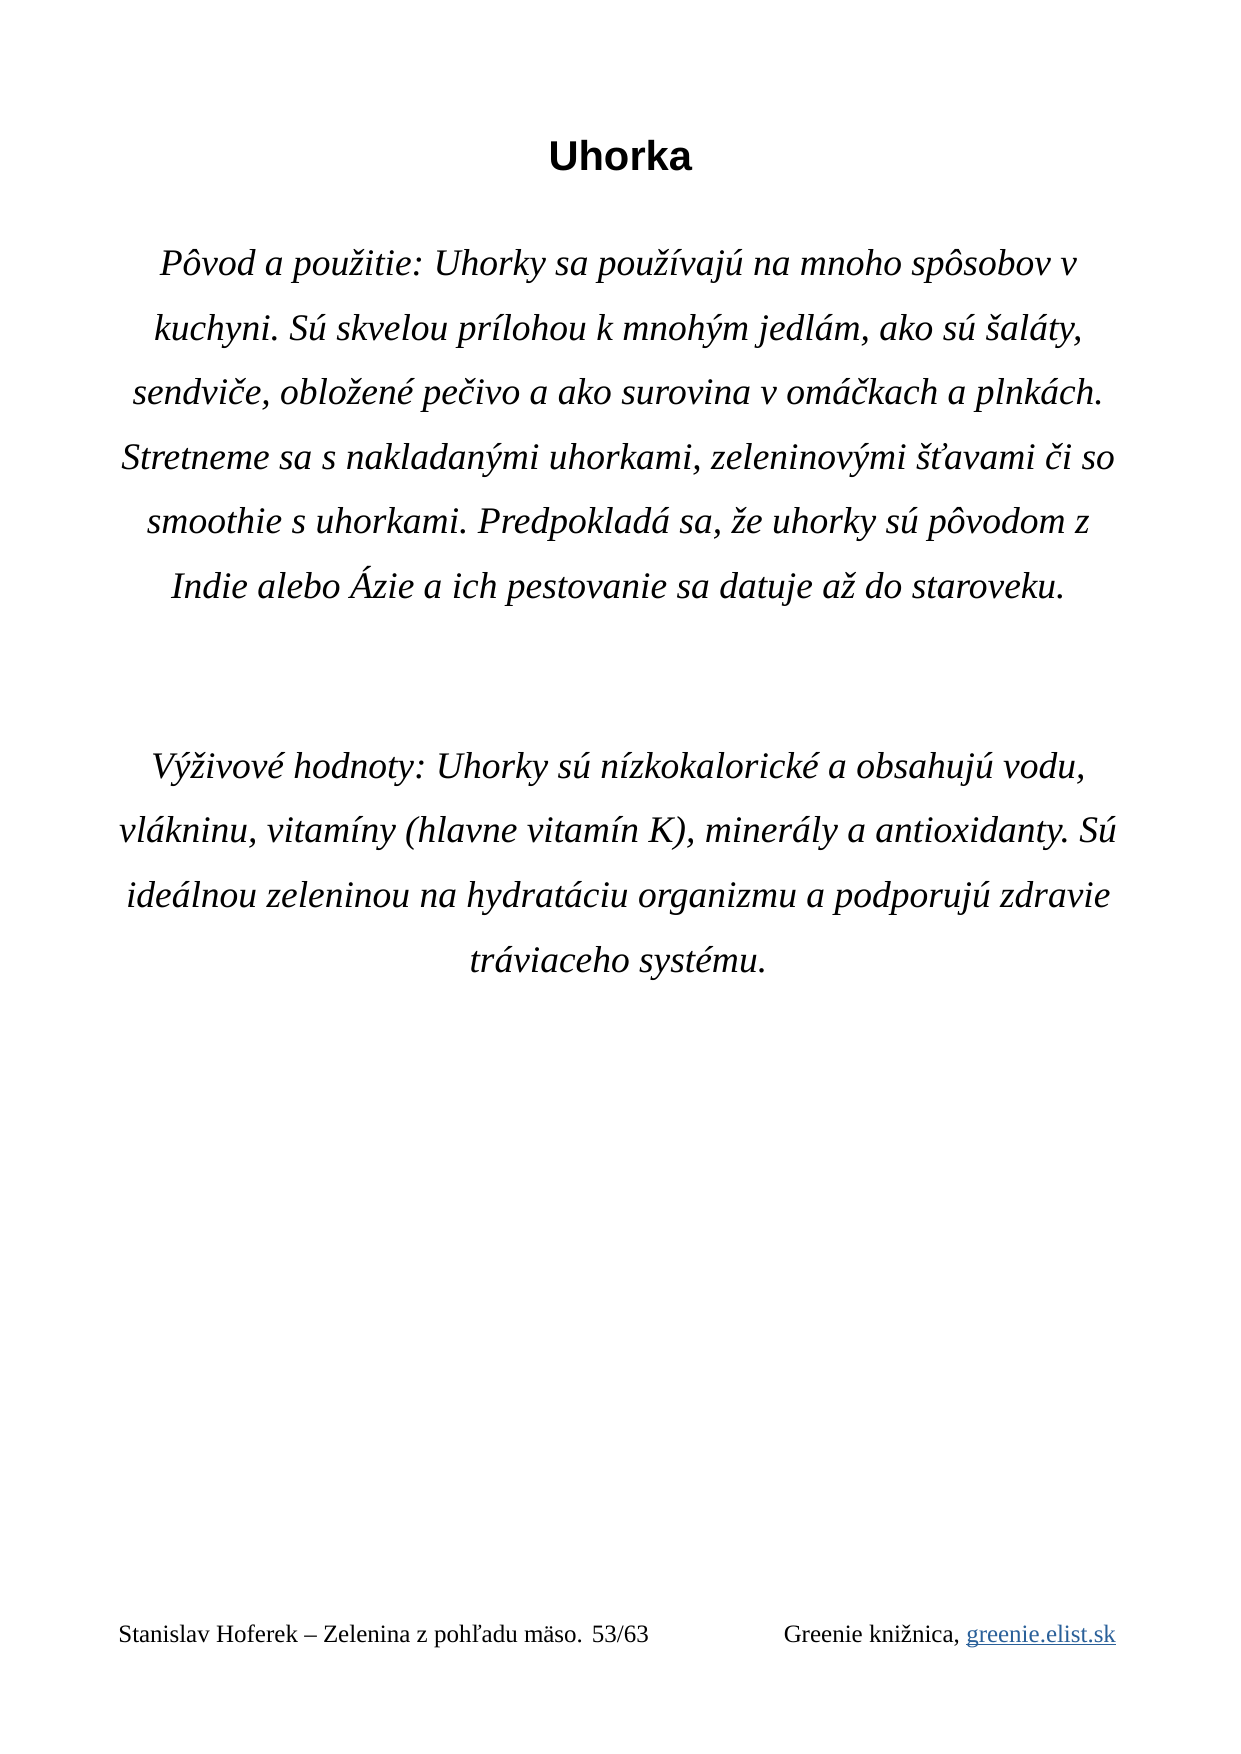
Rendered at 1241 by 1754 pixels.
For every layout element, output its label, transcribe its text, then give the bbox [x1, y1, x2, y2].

text Výživové hodnoty: Uhorky sú nízkokalorické a obsahujú vodu, vlákninu, vitamíny (hlavne vitamín K), minerály a antioxidanty. Sú ideálnou zeleninou na hydratáciu organizmu a podporujú zdravie tráviaceho systému. [106, 743, 1134, 980]
text Pôvod a použitie: Uhorky sa používajú na mnoho spôsobov v kuchyni. Sú skvelou prílohou k mnohým jedlám, ako sú šaláty, sendviče, obložené pečivo a ako surovina v omáčkach a plnkách. Stretneme sa s nakladanými uhorkami, zeleninovými šťavami či so smoothie s uhorkami. Predpokladá sa, že uhorky sú pôvodom z Indie alebo Ázie a ich pestovanie sa datuje až do staroveku. [106, 240, 1134, 607]
subtitle Uhorka [106, 131, 1134, 179]
